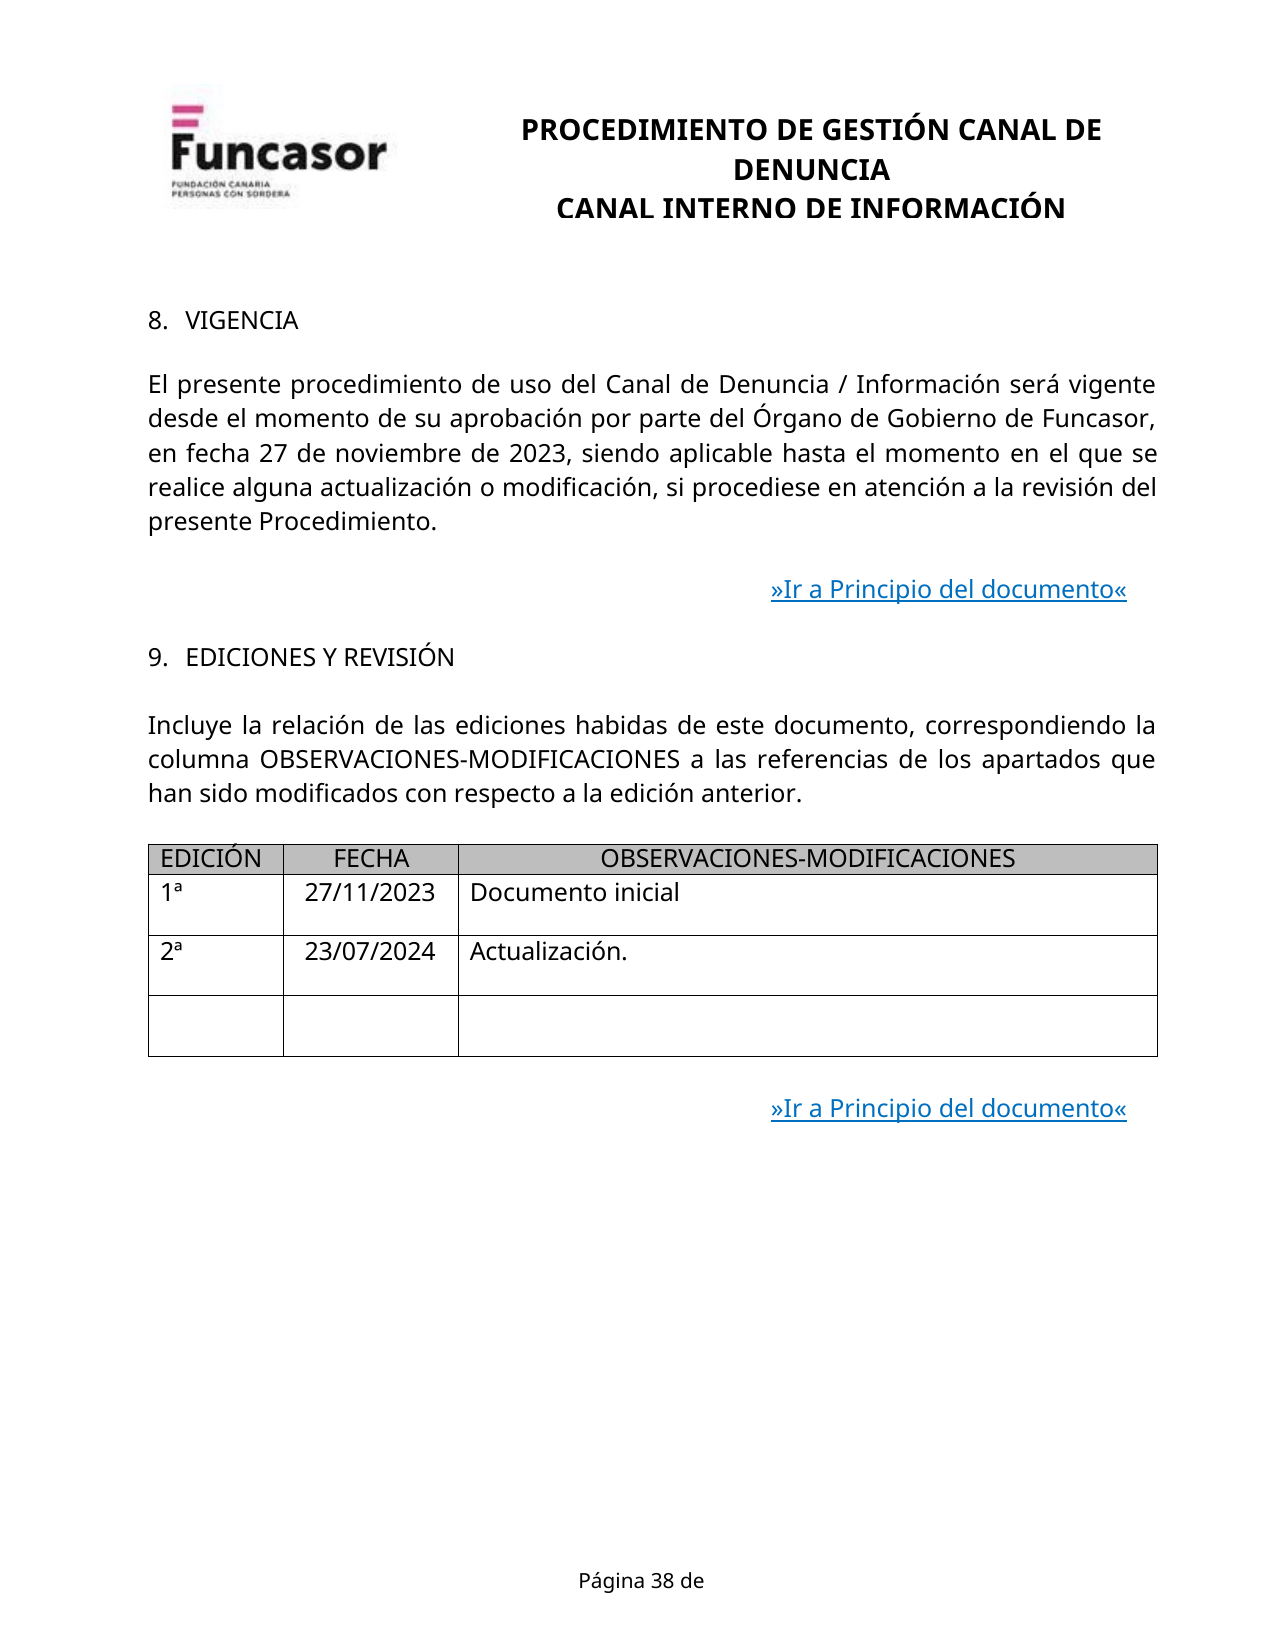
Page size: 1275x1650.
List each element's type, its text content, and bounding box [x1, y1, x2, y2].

table_cell [284, 996, 458, 1056]
text »Ir a Principio del documento« [771, 571, 1200, 606]
text El presente procedimiento de uso del Canal de Denuncia / Información será vigente desde el momento de su aprobación por parte del Órgano de Gobierno de Funcasor, en fecha 27 de noviembre de 2023, siendo aplicable hasta el momento en el que se realice alguna actualización o modificación, si procediese en atención a la revisión del presente Procedimiento. [148, 367, 1158, 537]
table_cell [149, 996, 283, 1056]
table_cell 27/11/2023 [284, 875, 458, 935]
table_cell 1ª [149, 875, 283, 935]
text »Ir a Principio del documento« [771, 1091, 1200, 1125]
table_cell [459, 996, 1157, 1056]
table_cell Actualización. [459, 936, 1157, 995]
table_cell 23/07/2024 [284, 936, 458, 995]
table_cell Documento inicial [459, 875, 1157, 935]
table_header FECHA [284, 845, 458, 874]
table_header OBSERVACIONES-MODIFICACIONES [459, 845, 1157, 874]
table_header EDICIÓN [149, 845, 283, 874]
list VIGENCIA [148, 303, 1200, 337]
table_cell 2ª [149, 936, 283, 995]
list EDICIONES Y REVISIÓN [148, 639, 1200, 674]
text Incluye la relación de las ediciones habidas de este documento, correspondiendo la columna OBSERVACIONES-MODIFICACIONES a las referencias de los apartados que han sido modificados con respecto a la edición anterior. [148, 708, 1157, 810]
